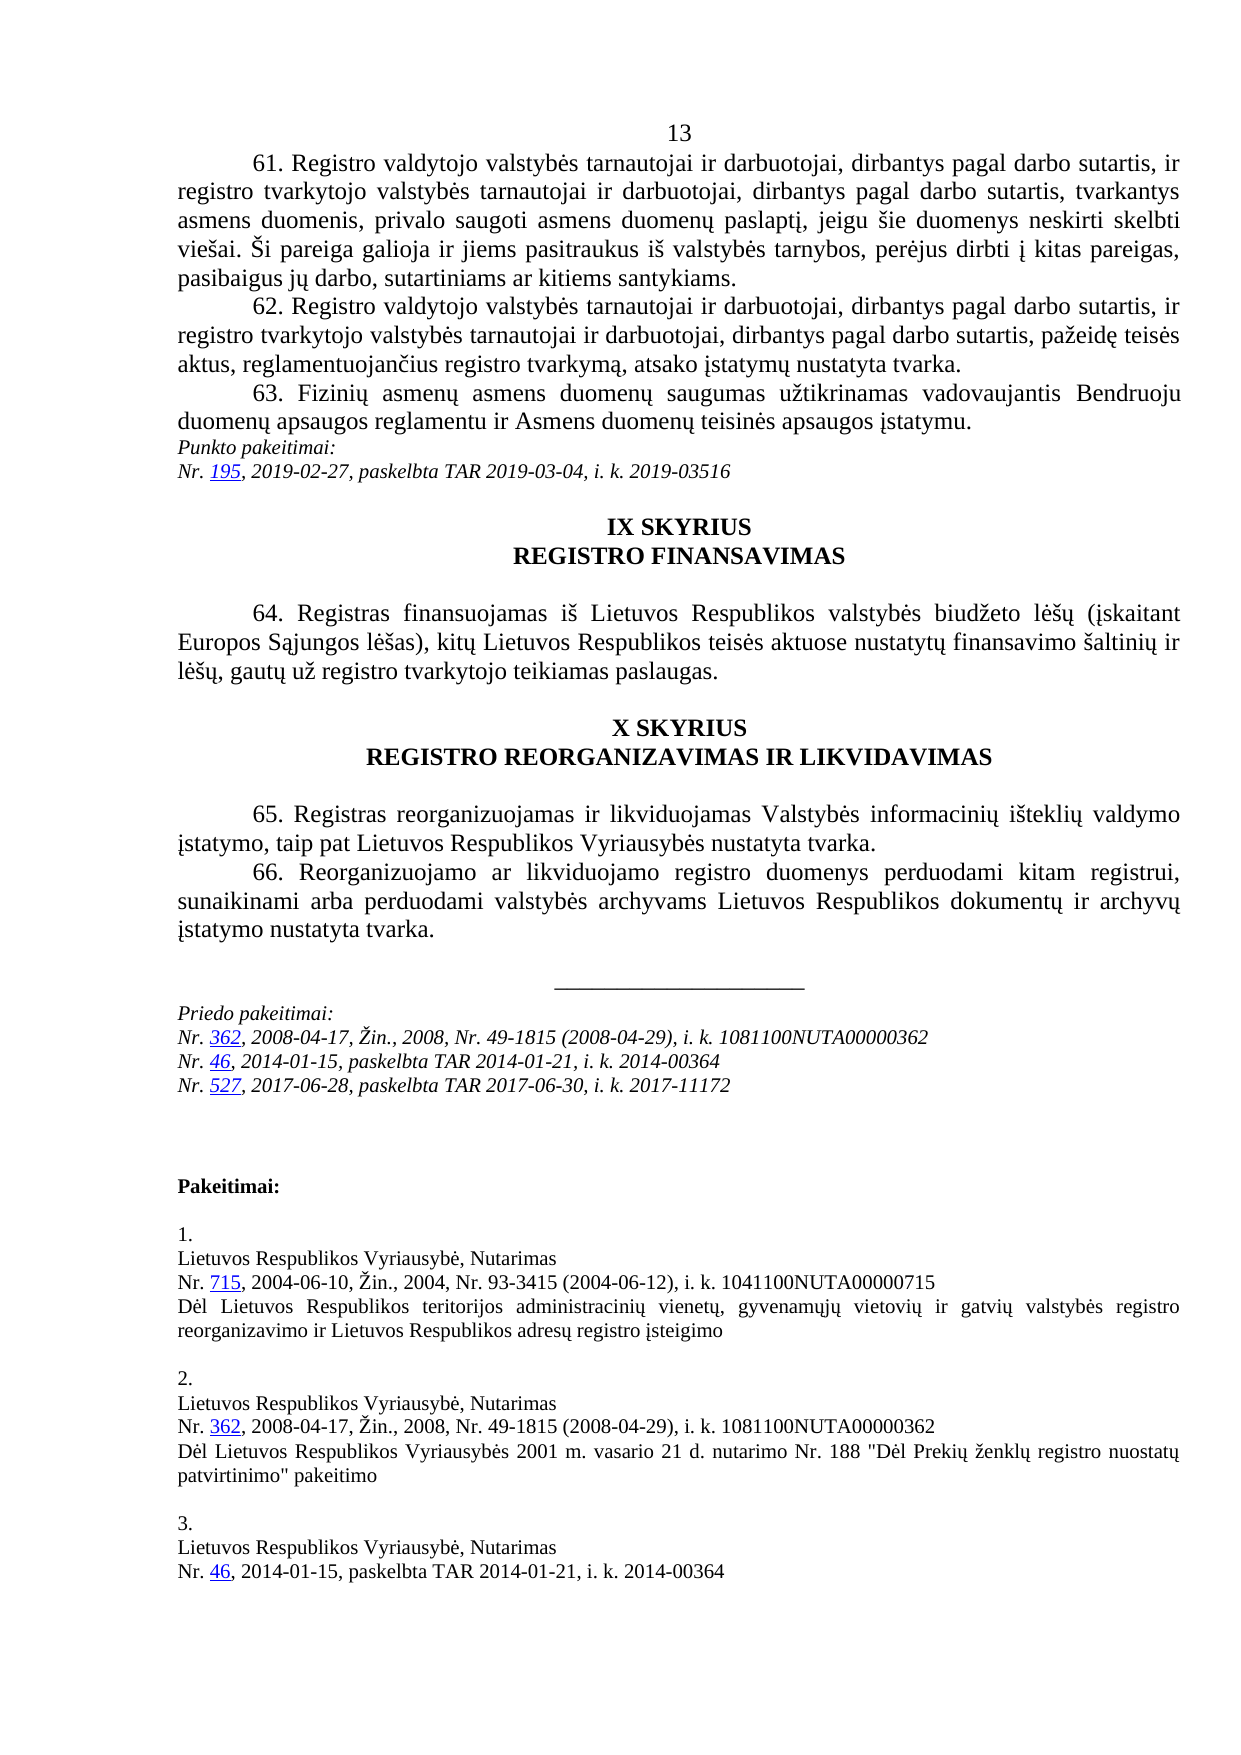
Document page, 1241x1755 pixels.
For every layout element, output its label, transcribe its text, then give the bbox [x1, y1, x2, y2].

text Nr. 362, 2008-04-17, Žin., 2008, Nr. 49-1815 (2008-04-29), i. k. 1081100NUTA00000362 [177, 1025, 1181, 1049]
text REGISTRO FINANSAVIMAS [177, 541, 1181, 569]
text Dėl Lietuvos Respublikos teritorijos administracinių vienetų, gyvenamųjų vietovių ir gatvių valstybės registro reorganizavimo ir Lietuvos Respublikos adresų registro įsteigimo [177, 1294, 1181, 1342]
text Dėl Lietuvos Respublikos Vyriausybės 2001 m. vasario 21 d. nutarimo Nr. 188 "Dėl Prekių ženklų registro nuostatų patvirtinimo" pakeitimo [177, 1438, 1181, 1487]
text Pakeitimai: [177, 1174, 1181, 1198]
text –––––––––––––––––––– [177, 972, 1181, 1001]
text REGISTRO REORGANIZAVIMAS IR LIKVIDAVIMAS [177, 742, 1181, 771]
text Nr. 362, 2008-04-17, Žin., 2008, Nr. 49-1815 (2008-04-29), i. k. 1081100NUTA00000362 [177, 1414, 1181, 1438]
text IX SKYRIUS [177, 512, 1181, 541]
text Lietuvos Respublikos Vyriausybė, Nutarimas [177, 1246, 1181, 1270]
text Nr. 715, 2004-06-10, Žin., 2004, Nr. 93-3415 (2004-06-12), i. k. 1041100NUTA00000715 [177, 1270, 1181, 1294]
text Priedo pakeitimai: [177, 1001, 1181, 1025]
text 62. Registro valdytojo valstybės tarnautojai ir darbuotojai, dirbantys pagal darbo sutartis, ir registro tvarkytojo valstybės tarnautojai ir darbuotojai, dirbantys pagal darbo sutartis, pažeidę teisės aktus, reglamentuojančius registro tvarkymą, atsako įstatymų nustatyta tvarka. [177, 291, 1181, 378]
text 66. Reorganizuojamo ar likviduojamo registro duomenys perduodami kitam registrui, sunaikinami arba perduodami valstybės archyvams Lietuvos Respublikos dokumentų ir archyvų įstatymo nustatyta tvarka. [177, 857, 1181, 943]
text Lietuvos Respublikos Vyriausybė, Nutarimas [177, 1535, 1181, 1559]
text 2. [177, 1366, 1181, 1390]
text Nr. 46, 2014-01-15, paskelbta TAR 2014-01-21, i. k. 2014-00364 [177, 1049, 1181, 1073]
text Nr. 195, 2019-02-27, paskelbta TAR 2019-03-04, i. k. 2019-03516 [177, 459, 1181, 483]
text 3. [177, 1511, 1181, 1535]
text Nr. 46, 2014-01-15, paskelbta TAR 2014-01-21, i. k. 2014-00364 [177, 1559, 1181, 1583]
text 61. Registro valdytojo valstybės tarnautojai ir darbuotojai, dirbantys pagal darbo sutartis, ir registro tvarkytojo valstybės tarnautojai ir darbuotojai, dirbantys pagal darbo sutartis, tvarkantys asmens duomenis, privalo saugoti asmens duomenų paslaptį, jeigu šie duomenys neskirti skelbti viešai. Ši pareiga galioja ir jiems pasitraukus iš valstybės tarnybos, perėjus dirbti į kitas pareigas, pasibaigus jų darbo, sutartiniams ar kitiems santykiams. [177, 148, 1181, 291]
text Nr. 527, 2017-06-28, paskelbta TAR 2017-06-30, i. k. 2017-11172 [177, 1073, 1181, 1097]
text X SKYRIUS [177, 713, 1181, 742]
text Punkto pakeitimai: [177, 435, 1181, 459]
text 63. Fizinių asmenų asmens duomenų saugumas užtikrinamas vadovaujantis Bendruoju duomenų apsaugos reglamentu ir Asmens duomenų teisinės apsaugos įstatymu. [177, 378, 1181, 435]
text 64. Registras finansuojamas iš Lietuvos Respublikos valstybės biudžeto lėšų (įskaitant Europos Sąjungos lėšas), kitų Lietuvos Respublikos teisės aktuose nustatytų finansavimo šaltinių ir lėšų, gautų už registro tvarkytojo teikiamas paslaugas. [177, 598, 1181, 684]
text 65. Registras reorganizuojamas ir likviduojamas Valstybės informacinių išteklių valdymo įstatymo, taip pat Lietuvos Respublikos Vyriausybės nustatyta tvarka. [177, 799, 1181, 857]
text Lietuvos Respublikos Vyriausybė, Nutarimas [177, 1390, 1181, 1414]
text 1. [177, 1222, 1181, 1246]
